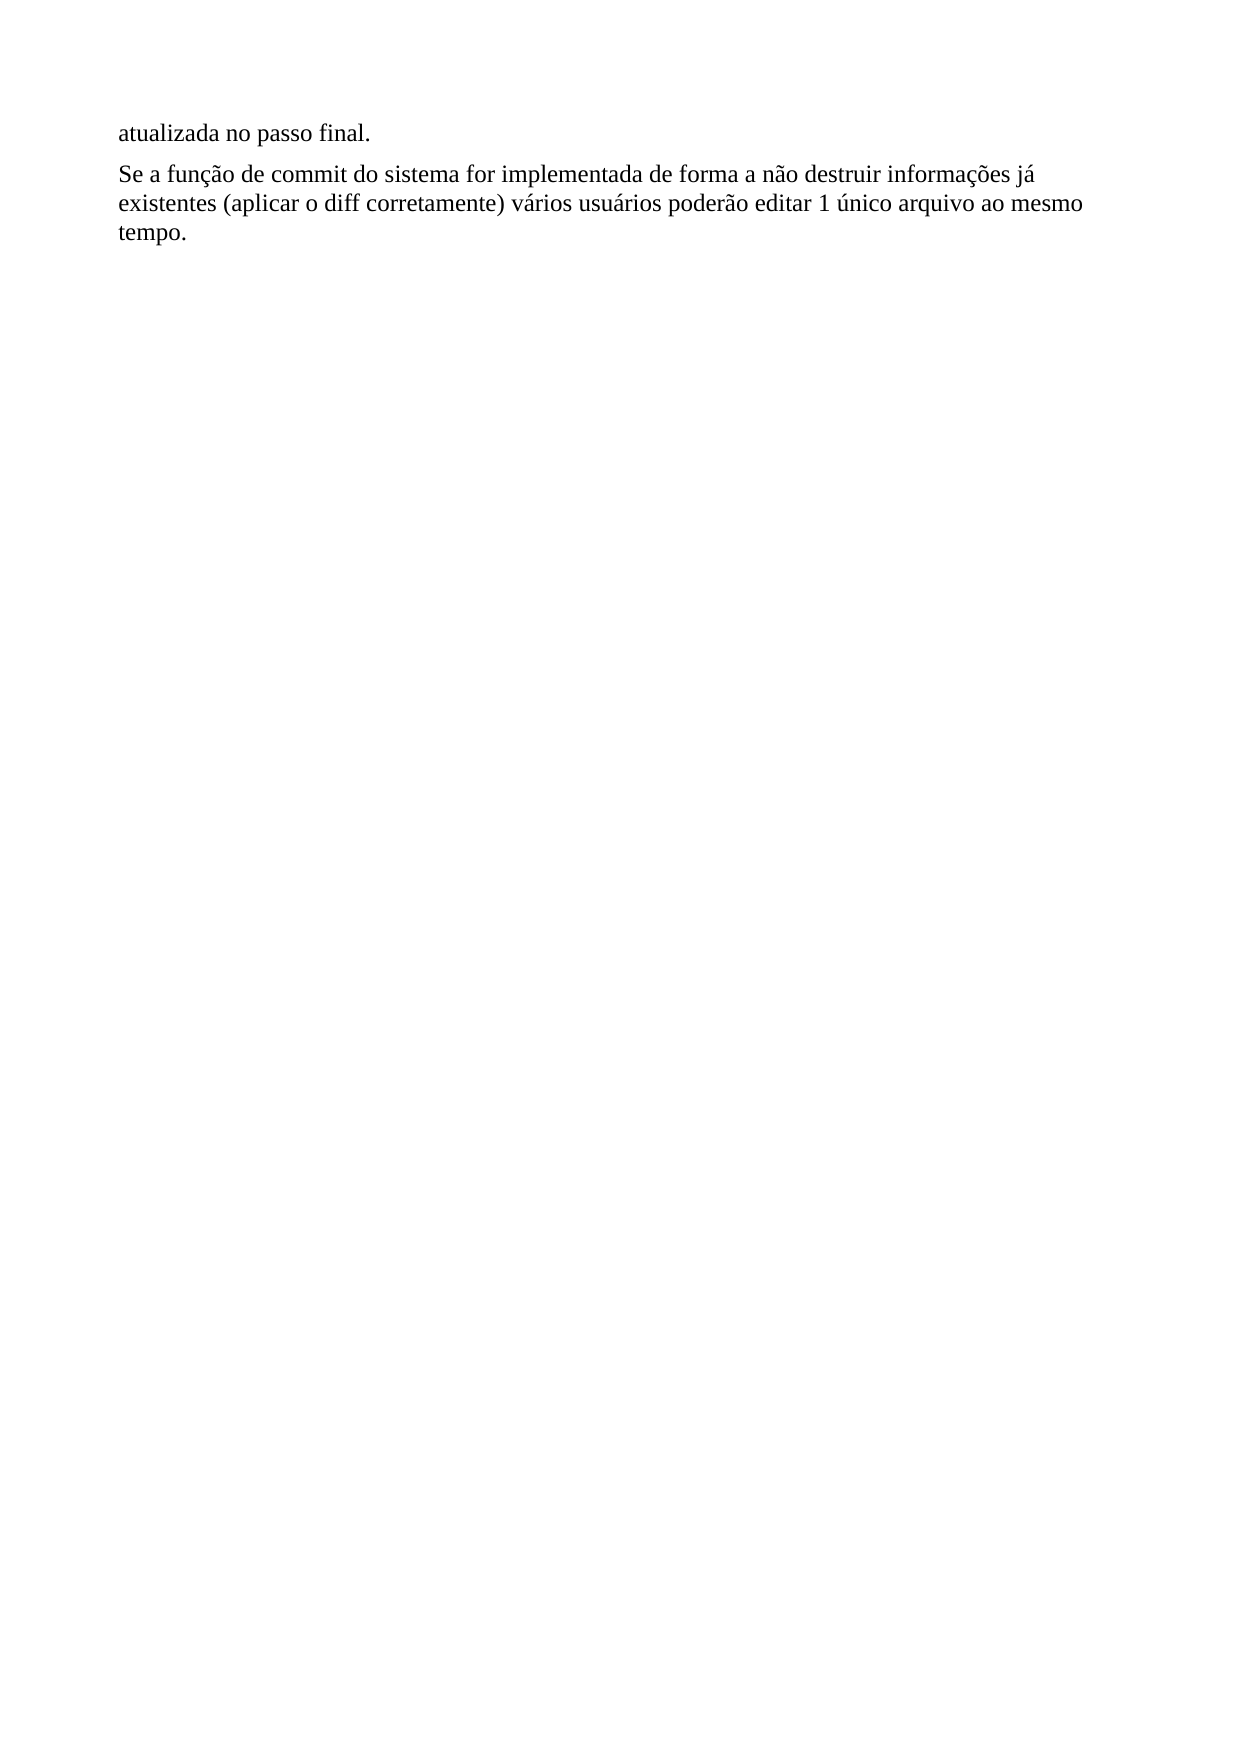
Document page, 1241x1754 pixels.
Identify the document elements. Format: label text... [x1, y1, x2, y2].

text atualizada no passo final. [118, 118, 1122, 147]
text Se a função de commit do sistema for implementada de forma a não destruir informações já existentes (aplicar o diff corretamente) vários usuários poderão editar 1 único arquivo ao mesmo tempo. [118, 159, 1122, 246]
